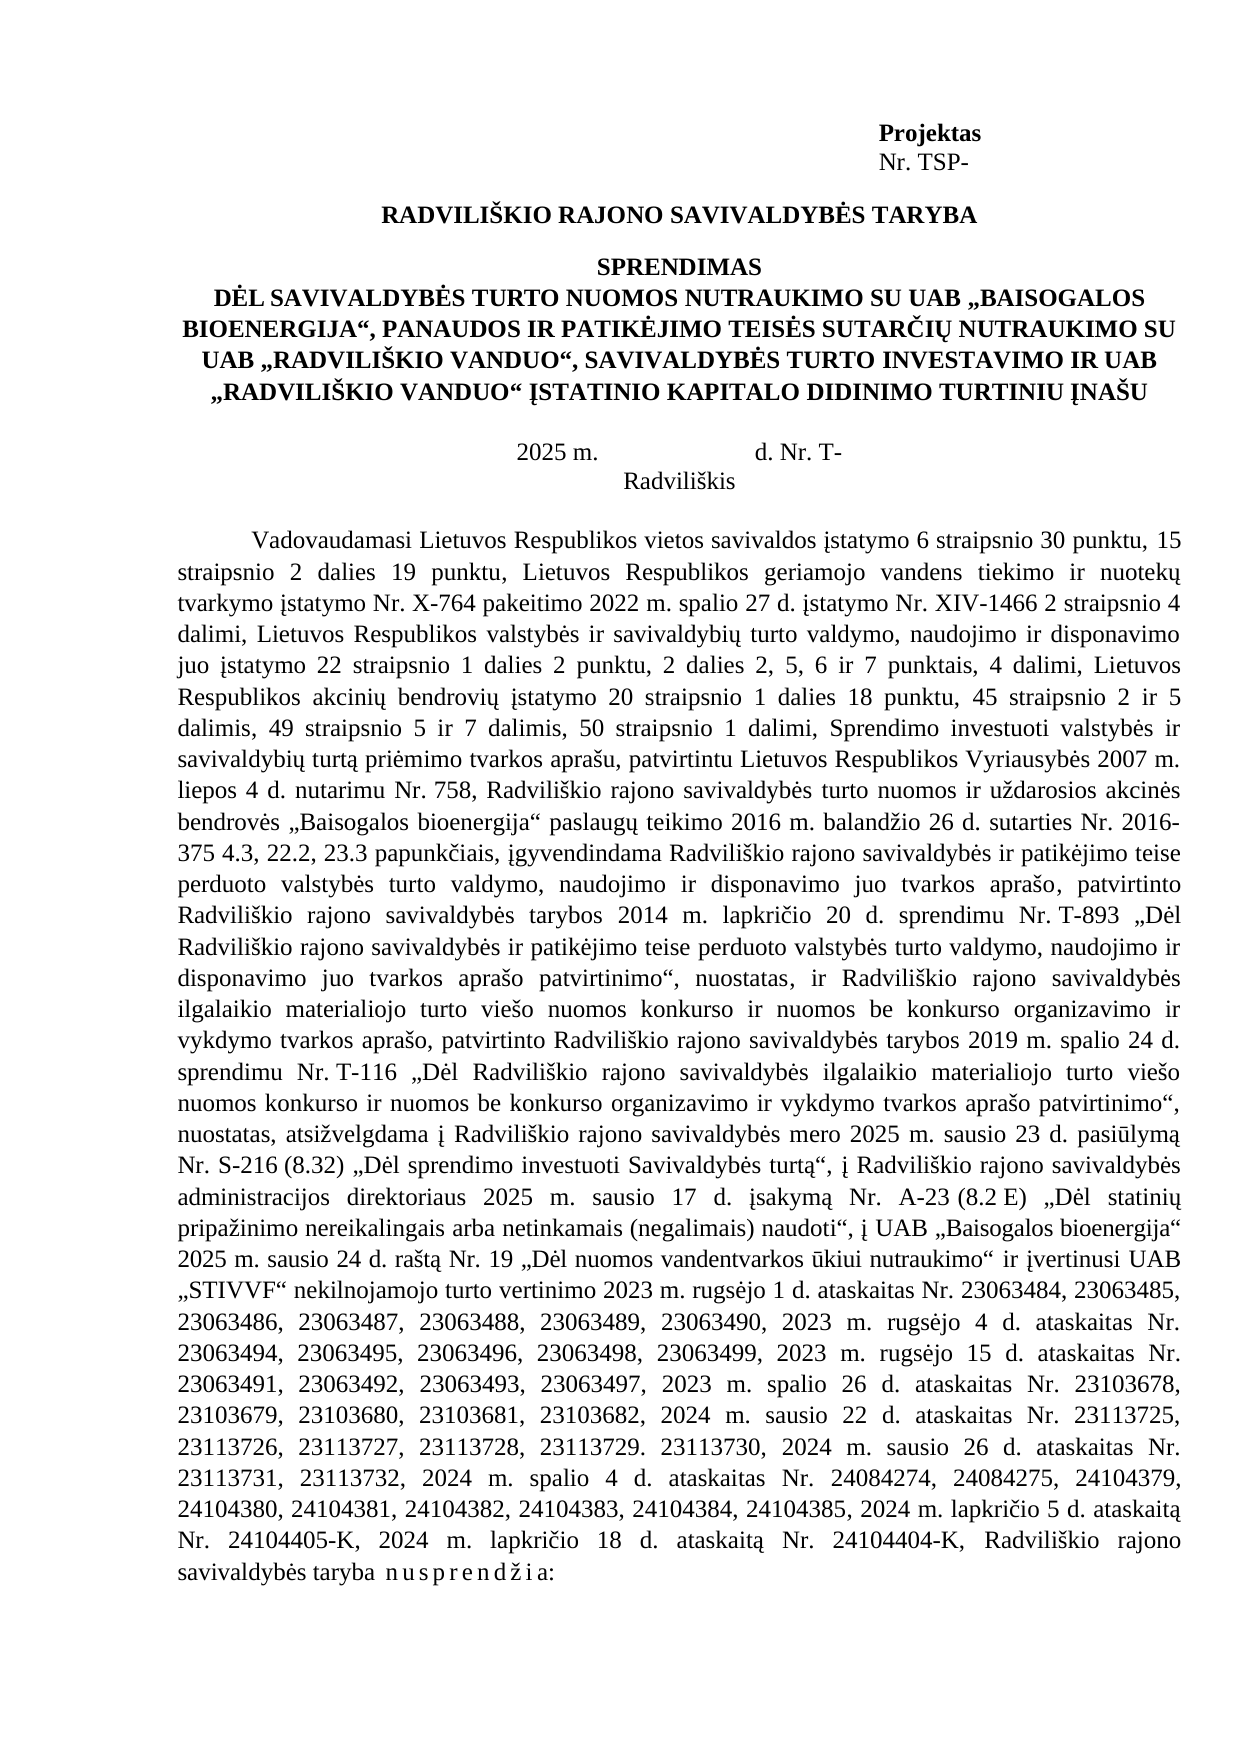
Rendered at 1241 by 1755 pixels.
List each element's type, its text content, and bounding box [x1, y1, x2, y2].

text Nr. TSP- [177, 147, 1181, 176]
text SPRENDIMAS [177, 252, 1181, 281]
text Vadovaudamasi Lietuvos Respublikos vietos savivaldos įstatymo 6 straipsnio 30 punktu, 15 straipsnio 2 dalies 19 punktu, Lietuvos Respublikos geriamojo vandens tiekimo ir nuotekų tvarkymo įstatymo Nr. X-764 pakeitimo 2022 m. spalio 27 d. įstatymo Nr. XIV-1466 2 straipsnio 4 dalimi, Lietuvos Respublikos valstybės ir savivaldybių turto valdymo, naudojimo ir disponavimo juo įstatymo 22 straipsnio 1 dalies 2 punktu, 2 dalies 2, 5, 6 ir 7 punktais, 4 dalimi, Lietuvos Respublikos akcinių bendrovių įstatymo 20 straipsnio 1 dalies 18 punktu, 45 straipsnio 2 ir 5 dalimis, 49 straipsnio 5 ir 7 dalimis, 50 straipsnio 1 dalimi, Sprendimo investuoti valstybės ir savivaldybių turtą priėmimo tvarkos aprašu, patvirtintu Lietuvos Respublikos Vyriausybės 2007 m. liepos 4 d. nutarimu Nr. 758, Radviliškio rajono savivaldybės turto nuomos ir uždarosios akcinės bendrovės „Baisogalos bioenergija“ paslaugų teikimo 2016 m. balandžio 26 d. sutarties Nr. 2016-375 4.3, 22.2, 23.3 papunkčiais, įgyvendindama Radviliškio rajono savivaldybės ir patikėjimo teise perduoto valstybės turto valdymo, naudojimo ir disponavimo juo tvarkos aprašo, patvirtinto Radviliškio rajono savivaldybės tarybos 2014 m. lapkričio 20 d. sprendimu Nr. T-893 „Dėl Radviliškio rajono savivaldybės ir patikėjimo teise perduoto valstybės turto valdymo, naudojimo ir disponavimo juo tvarkos aprašo patvirtinimo“, nuostatas, ir Radviliškio rajono savivaldybės ilgalaikio materialiojo turto viešo nuomos konkurso ir nuomos be konkurso organizavimo ir vykdymo tvarkos aprašo, patvirtinto Radviliškio rajono savivaldybės tarybos 2019 m. spalio 24 d. sprendimu Nr. T-116 „Dėl Radviliškio rajono savivaldybės ilgalaikio materialiojo turto viešo nuomos konkurso ir nuomos be konkurso organizavimo ir vykdymo tvarkos aprašo patvirtinimo“, nuostatas, atsižvelgdama į Radviliškio rajono savivaldybės mero 2025 m. sausio 23 d. pasiūlymą Nr. S-216 (8.32) „Dėl sprendimo investuoti Savivaldybės turtą“, į Radviliškio rajono savivaldybės administracijos direktoriaus 2025 m. sausio 17 d. įsakymą Nr. A-23 (8.2E) „Dėl statinių pripažinimo nereikalingais arba netinkamais (negalimais) naudoti“, į UAB „Baisogalos bioenergija“ 2025 m. sausio 24 d. raštą Nr. 19 „Dėl nuomos vandentvarkos ūkiui nutraukimo“ ir įvertinusi UAB „STIVVF“ nekilnojamojo turto vertinimo 2023 m. rugsėjo 1 d. ataskaitas Nr. 23063484, 23063485, 23063486, 23063487, 23063488, 23063489, 23063490, 2023 m. rugsėjo 4 d. ataskaitas Nr. 23063494, 23063495, 23063496, 23063498, 23063499, 2023 m. rugsėjo 15 d. ataskaitas Nr. 23063491, 23063492, 23063493, 23063497, 2023 m. spalio 26 d. ataskaitas Nr. 23103678, 23103679, 23103680, 23103681, 23103682, 2024 m. sausio 22 d. ataskaitas Nr. 23113725, 23113726, 23113727, 23113728, 23113729. 23113730, 2024 m. sausio 26 d. ataskaitas Nr. 23113731, 23113732, 2024 m. spalio 4 d. ataskaitas Nr. 24084274, 24084275, 24104379, 24104380, 24104381, 24104382, 24104383, 24104384, 24104385, 2024 m. lapkričio 5 d. ataskaitą Nr. 24104405-K, 2024 m. lapkričio 18 d. ataskaitą Nr. 24104404-K, Radviliškio rajono savivaldybės taryba nusprendžia: [177, 524, 1181, 1586]
text 2025 m. d. Nr. T- [177, 437, 1181, 466]
text RADVILIŠKIO RAJONO SAVIVALDYBĖS TARYBA [177, 200, 1181, 228]
text Radviliškis [177, 466, 1181, 495]
text Projektas [177, 118, 1181, 147]
text Dėl Savivaldybės tURTO nuomos nutraukimo su UAB „BAISOGALOS BIOENERGIJA“, panaudos ir patikėjimo teisės sutarčių nutraukimo su UAB „Radviliškio vanduo“, savivaldybės turto investavimo ir UAB „Radviliškio vanduo“ ĮSTATINIo KAPITALo DIDINIMO turtiniu įnašu [177, 281, 1181, 406]
